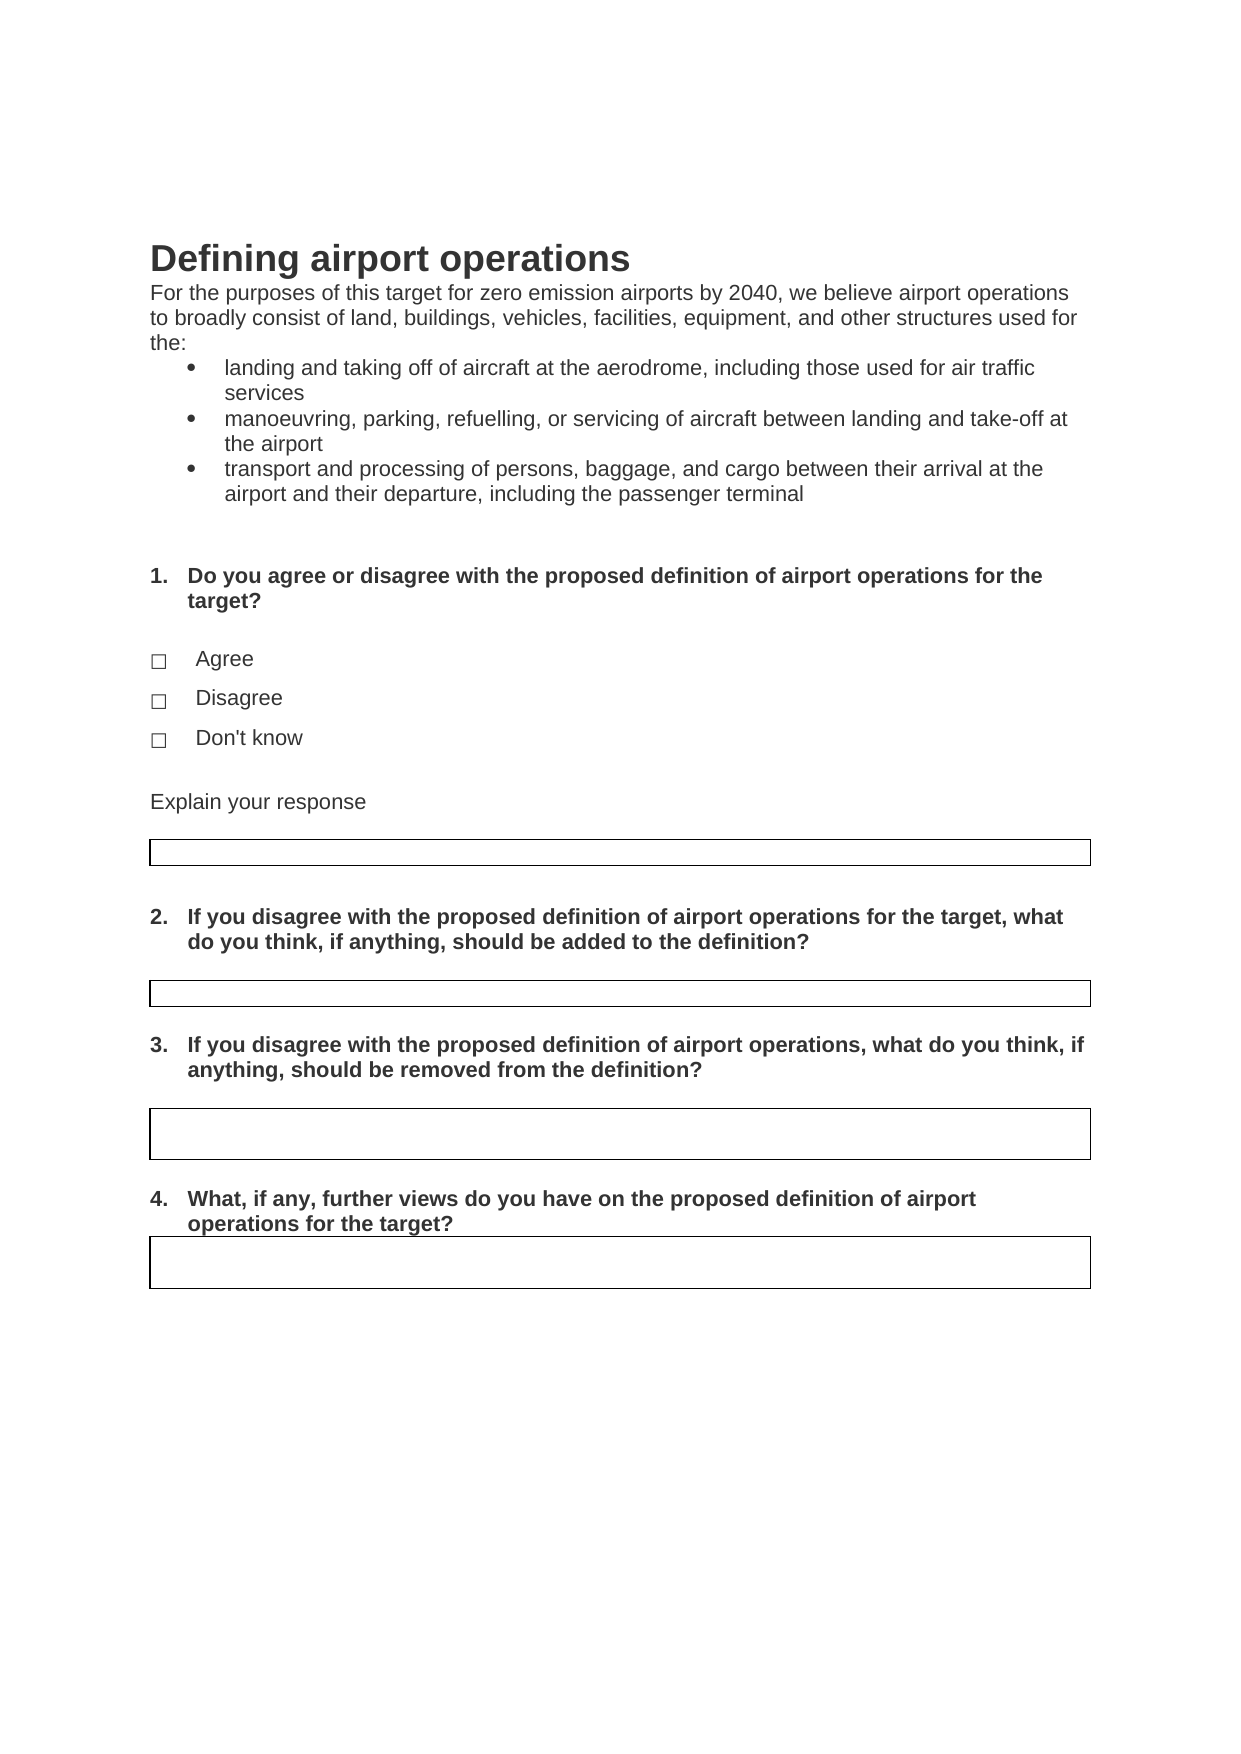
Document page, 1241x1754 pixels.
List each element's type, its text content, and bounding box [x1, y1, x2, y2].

list What, if any, further views do you have on the proposed definition of airport operations for the target? [150, 1186, 1090, 1236]
list If you disagree with the proposed definition of airport operations, what do you think, if anything, should be removed from the definition? [150, 1032, 1090, 1083]
table_cell transport and processing of persons, baggage, and cargo between their arrival at the airport and their departure, including the passenger terminal [150, 456, 1090, 506]
subtitle Explain your response [150, 789, 1090, 814]
table_header Agree [195, 638, 303, 678]
table_header [151, 1237, 1090, 1287]
table_header [151, 1109, 1090, 1159]
table_header [151, 840, 1090, 865]
table_cell manoeuvring, parking, refuelling, or servicing of aircraft between landing and take-off at the airport [150, 405, 1090, 456]
table_cell ☐ [150, 678, 195, 718]
subtitle If you disagree with the proposed definition of airport operations for the target, what do you think, if anything, should be added to the definition? [150, 904, 1090, 954]
table_header landing and taking off of aircraft at the aerodrome, including those used for air traffic services [150, 355, 1090, 405]
table_header ☐ [150, 638, 195, 678]
table_cell ☐ [150, 718, 195, 757]
text Defining airport operations [150, 236, 1090, 279]
subtitle Do you agree or disagree with the proposed definition of airport operations for the target? [150, 563, 1090, 613]
table_cell Disagree [195, 678, 303, 718]
table_cell Don't know [195, 718, 303, 757]
table_header [151, 981, 1090, 1006]
text For the purposes of this target for zero emission airports by 2040, we believe airport operations to broadly consist of land, buildings, vehicles, facilities, equipment, and other structures used for the: [150, 279, 1090, 355]
